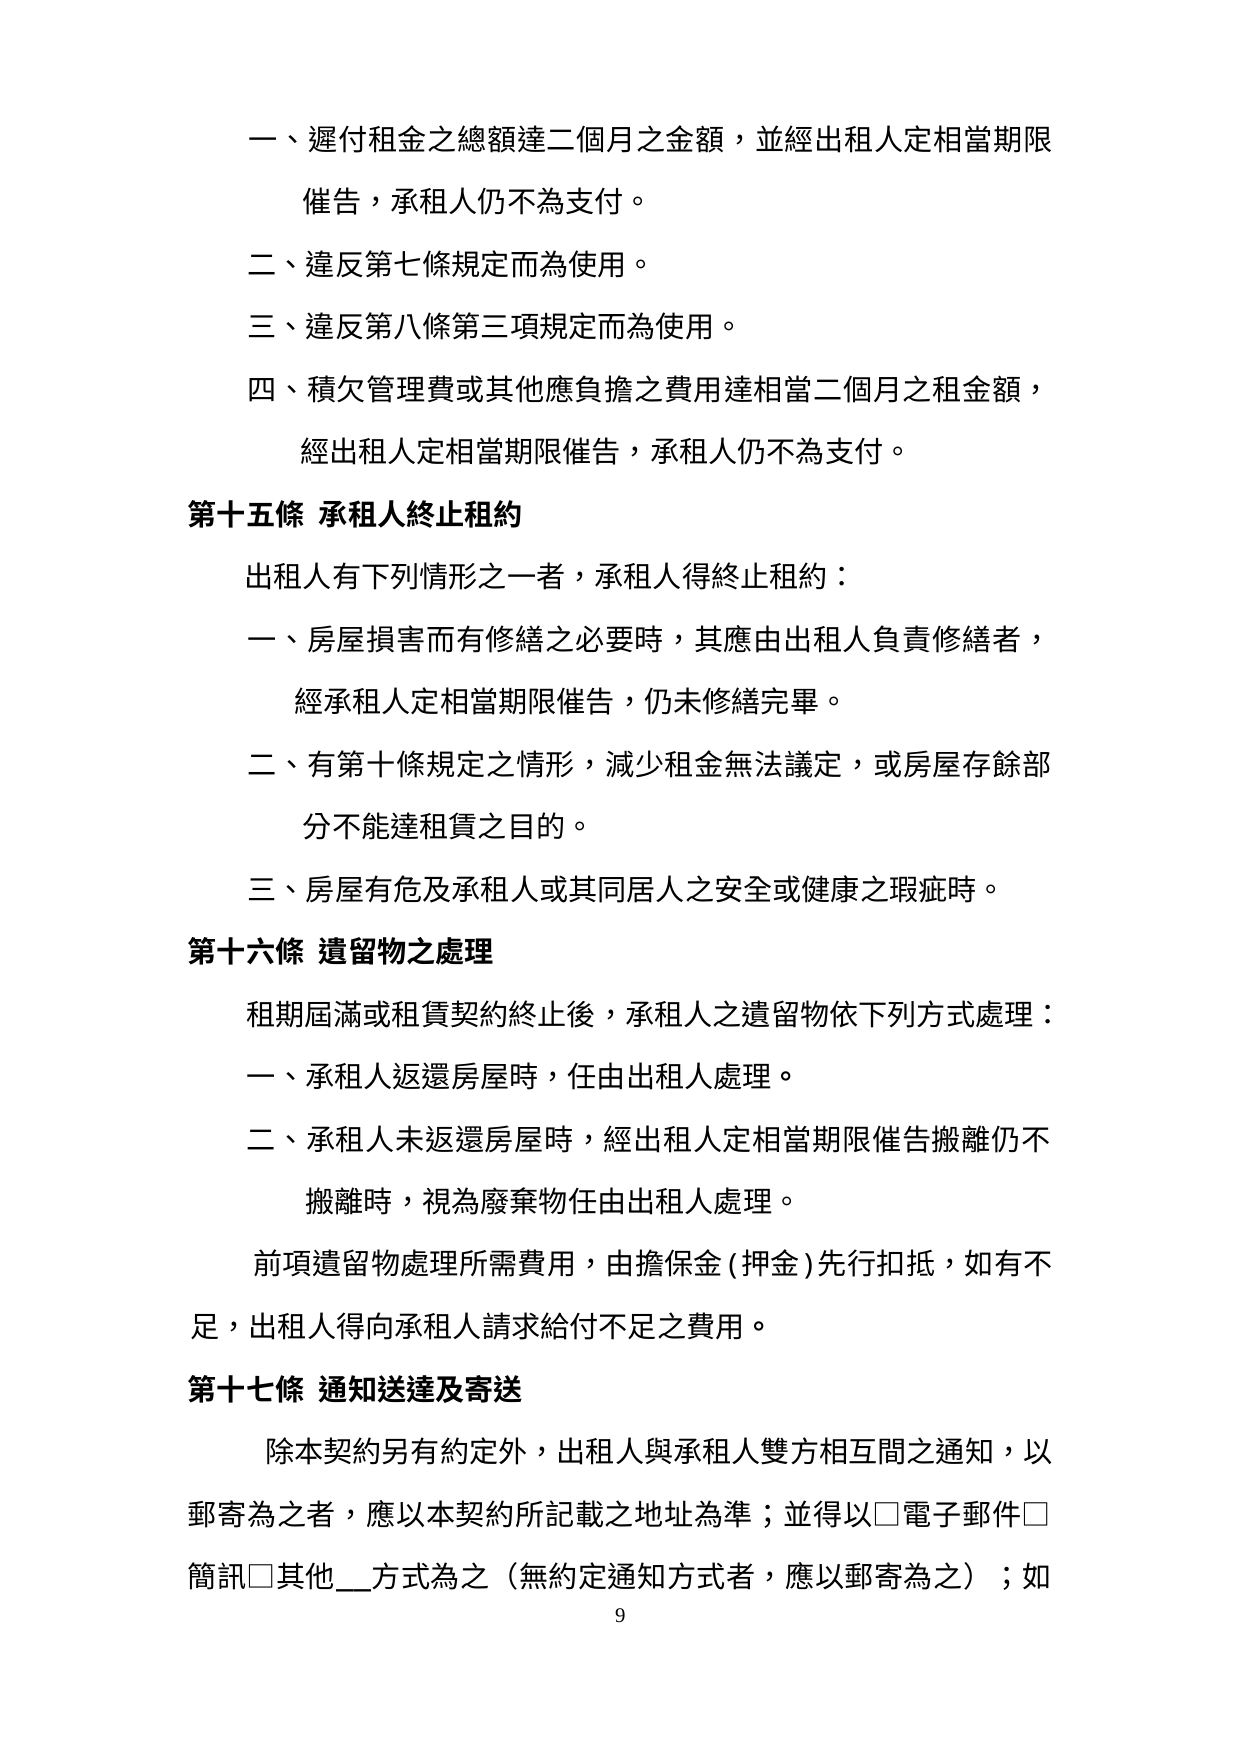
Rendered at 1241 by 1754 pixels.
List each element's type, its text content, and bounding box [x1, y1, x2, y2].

text 三、房屋有危及承租人或其同居人之安全或健康之瑕疵時。 [187, 846, 1053, 908]
text 二、承租人未返還房屋時，經出租人定相當期限催告搬離仍不搬離時，視為廢棄物任由出租人處理。 [246, 1096, 1053, 1221]
text 三、違反第八條第三項規定而為使用。 [247, 283, 1053, 346]
text 第十七條 通知送達及寄送 [187, 1346, 1053, 1408]
text 除本契約另有約定外，出租人與承租人雙方相互間之通知，以郵寄為之者，應以本契約所記載之地址為準；並得以□電子郵件□簡訊□其他__方式為之（無約定通知方式者，應以郵寄為之）；如 [187, 1408, 1053, 1596]
text 出租人有下列情形之一者，承租人得終止租約： [217, 533, 1053, 596]
text 一、承租人返還房屋時，任由出租人處理。 [247, 1033, 1053, 1096]
text 二、違反第七條規定而為使用。 [247, 221, 1053, 283]
text 二、有第十條規定之情形，減少租金無法議定，或房屋存餘部分不能達租賃之目的。 [247, 721, 1053, 846]
text 第十六條 遺留物之處理 [187, 908, 1053, 971]
text 四、積欠管理費或其他應負擔之費用達相當二個月之租金額，經出租人定相當期限催告，承租人仍不為支付。 [247, 346, 1053, 471]
text 第十五條 承租人終止租約 [187, 471, 1053, 533]
text 租期屆滿或租賃契約終止後，承租人之遺留物依下列方式處理： [195, 971, 1073, 1033]
text 一、遲付租金之總額達二個月之金額，並經出租人定相當期限催告，承租人仍不為支付。 [249, 96, 1053, 221]
text 一、房屋損害而有修繕之必要時，其應由出租人負責修繕者，經承租人定相當期限催告，仍未修繕完畢。 [247, 596, 1053, 721]
text 前項遺留物處理所需費用，由擔保金(押金)先行扣抵，如有不足，出租人得向承租人請求給付不足之費用。 [190, 1221, 1053, 1346]
